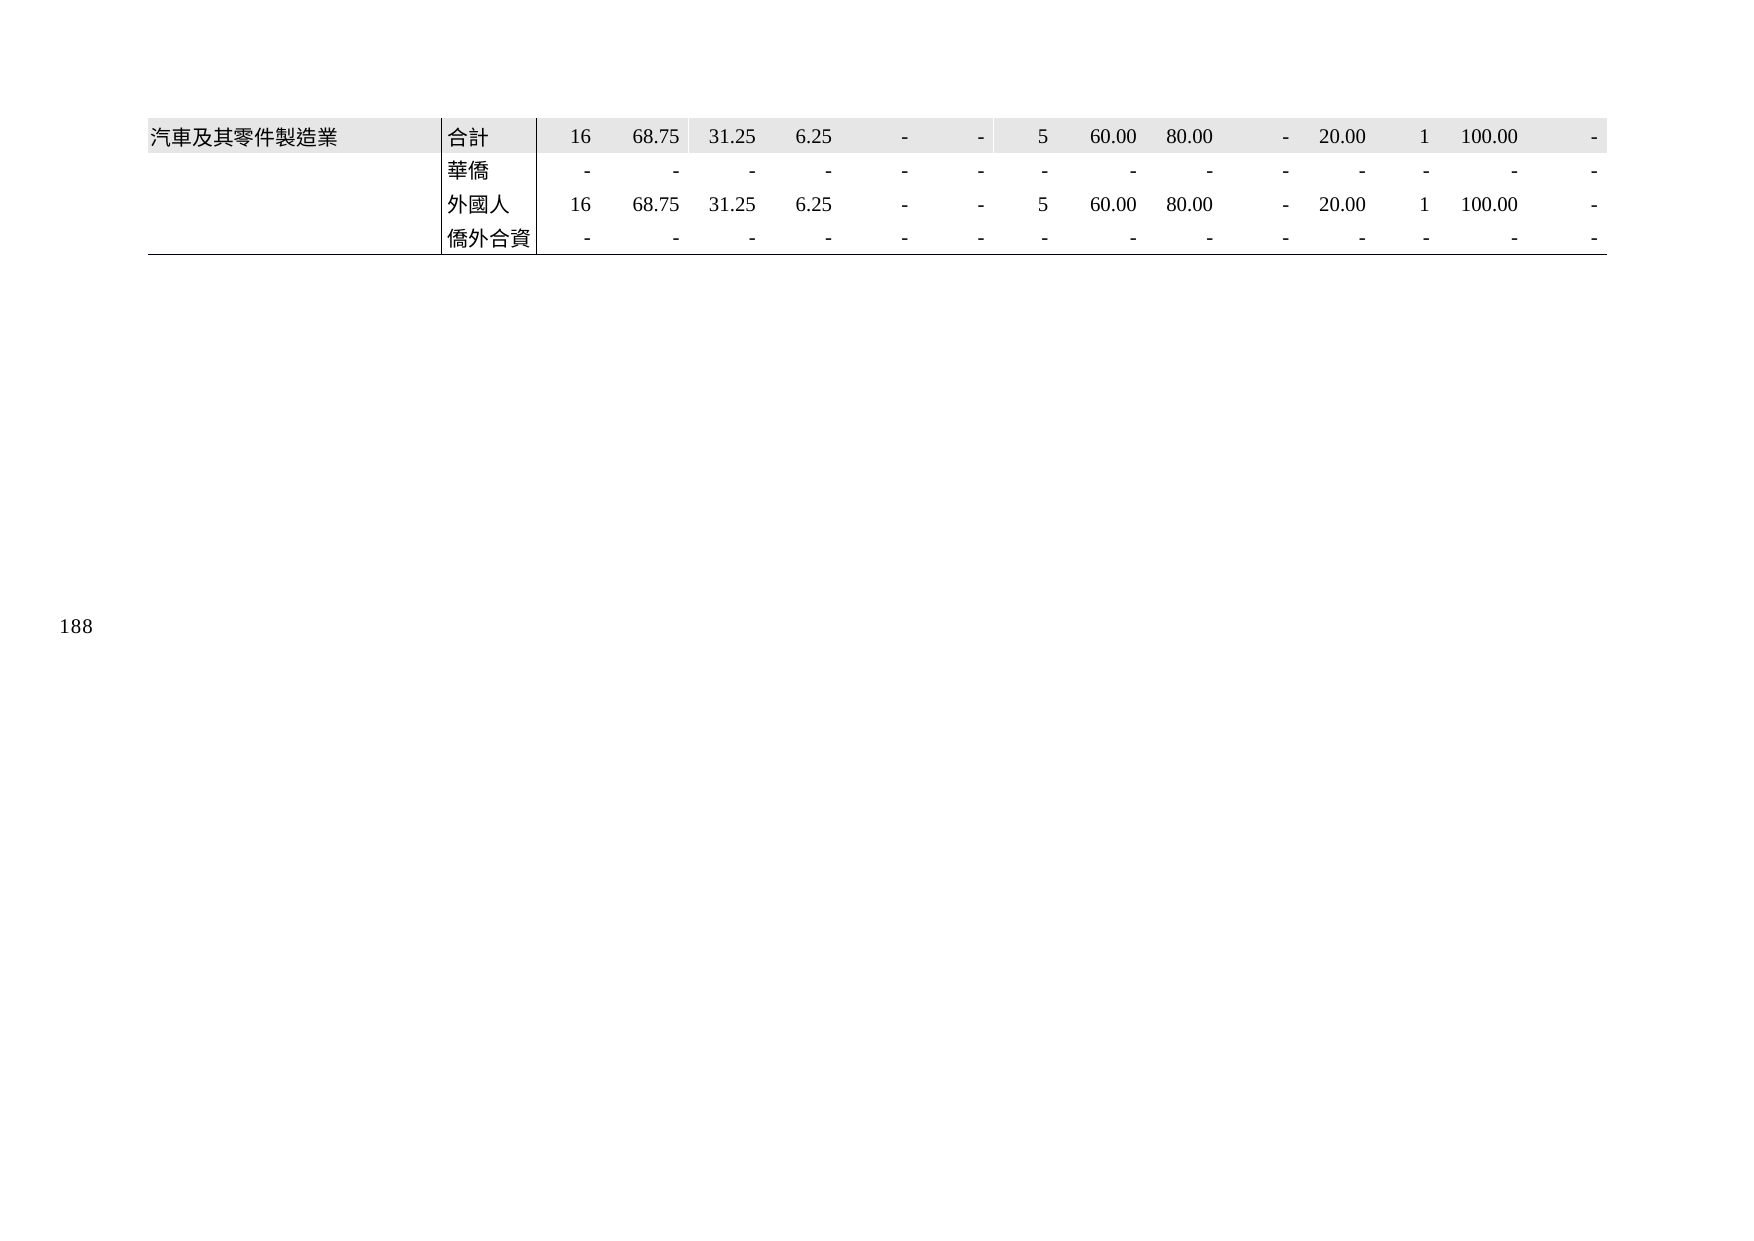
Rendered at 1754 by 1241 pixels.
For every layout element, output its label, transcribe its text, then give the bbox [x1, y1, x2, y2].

table_cell 31.25 [689, 118, 765, 153]
table_cell - [1070, 220, 1146, 254]
table_cell - [1375, 220, 1451, 254]
table_cell 100.00 [1451, 118, 1527, 153]
table_cell 合計 [442, 118, 536, 153]
table_cell - [1146, 153, 1222, 187]
table_cell - [917, 187, 993, 220]
table_cell - [841, 118, 917, 153]
table_cell 16 [537, 118, 612, 153]
table_cell 1 [1375, 187, 1451, 220]
table_cell - [1222, 118, 1298, 153]
table_cell - [841, 220, 917, 254]
table_cell 60.00 [1070, 118, 1146, 153]
table_cell 31.25 [689, 187, 765, 220]
table_cell 汽車及其零件製造業 [148, 118, 441, 153]
table_cell - [1451, 153, 1527, 187]
table_cell - [841, 153, 917, 187]
table_cell 68.75 [612, 187, 688, 220]
table_cell - [537, 220, 612, 254]
table_cell 68.75 [612, 118, 688, 153]
table_cell - [1070, 153, 1146, 187]
table_cell [148, 220, 441, 254]
table_cell - [1298, 220, 1375, 254]
table_cell - [1222, 220, 1298, 254]
table_cell - [994, 153, 1070, 187]
table_cell 5 [994, 118, 1070, 153]
table_cell - [917, 220, 993, 254]
table_cell - [1527, 153, 1607, 187]
table_cell - [1527, 118, 1607, 153]
table_cell 華僑 [442, 153, 536, 187]
table_cell [148, 153, 441, 187]
table_cell 6.25 [765, 187, 841, 220]
table_cell 僑外合資 [442, 220, 536, 254]
table_cell 60.00 [1070, 187, 1146, 220]
table_cell - [1527, 220, 1607, 254]
table_cell 20.00 [1298, 118, 1375, 153]
table_cell [148, 187, 441, 220]
table_cell - [612, 153, 688, 187]
table_cell - [1451, 220, 1527, 254]
table_cell - [1527, 187, 1607, 220]
table_cell 外國人 [442, 187, 536, 220]
table_cell 80.00 [1146, 118, 1222, 153]
table_cell - [1222, 187, 1298, 220]
table_cell 16 [537, 187, 612, 220]
table_cell 100.00 [1451, 187, 1527, 220]
table_cell 20.00 [1298, 187, 1375, 220]
table_cell - [1146, 220, 1222, 254]
table_cell 1 [1375, 118, 1451, 153]
table_cell - [689, 220, 765, 254]
table_cell - [689, 153, 765, 187]
table_cell - [765, 220, 841, 254]
table_cell - [1298, 153, 1375, 187]
table_cell - [612, 220, 688, 254]
table_cell 6.25 [765, 118, 841, 153]
table_cell 5 [994, 187, 1070, 220]
table_cell - [537, 153, 612, 187]
table_cell - [1222, 153, 1298, 187]
table_cell - [841, 187, 917, 220]
table_cell - [994, 220, 1070, 254]
table_cell - [765, 153, 841, 187]
table_cell - [1375, 153, 1451, 187]
table_cell - [917, 118, 993, 153]
table_cell 80.00 [1146, 187, 1222, 220]
table_cell - [917, 153, 993, 187]
